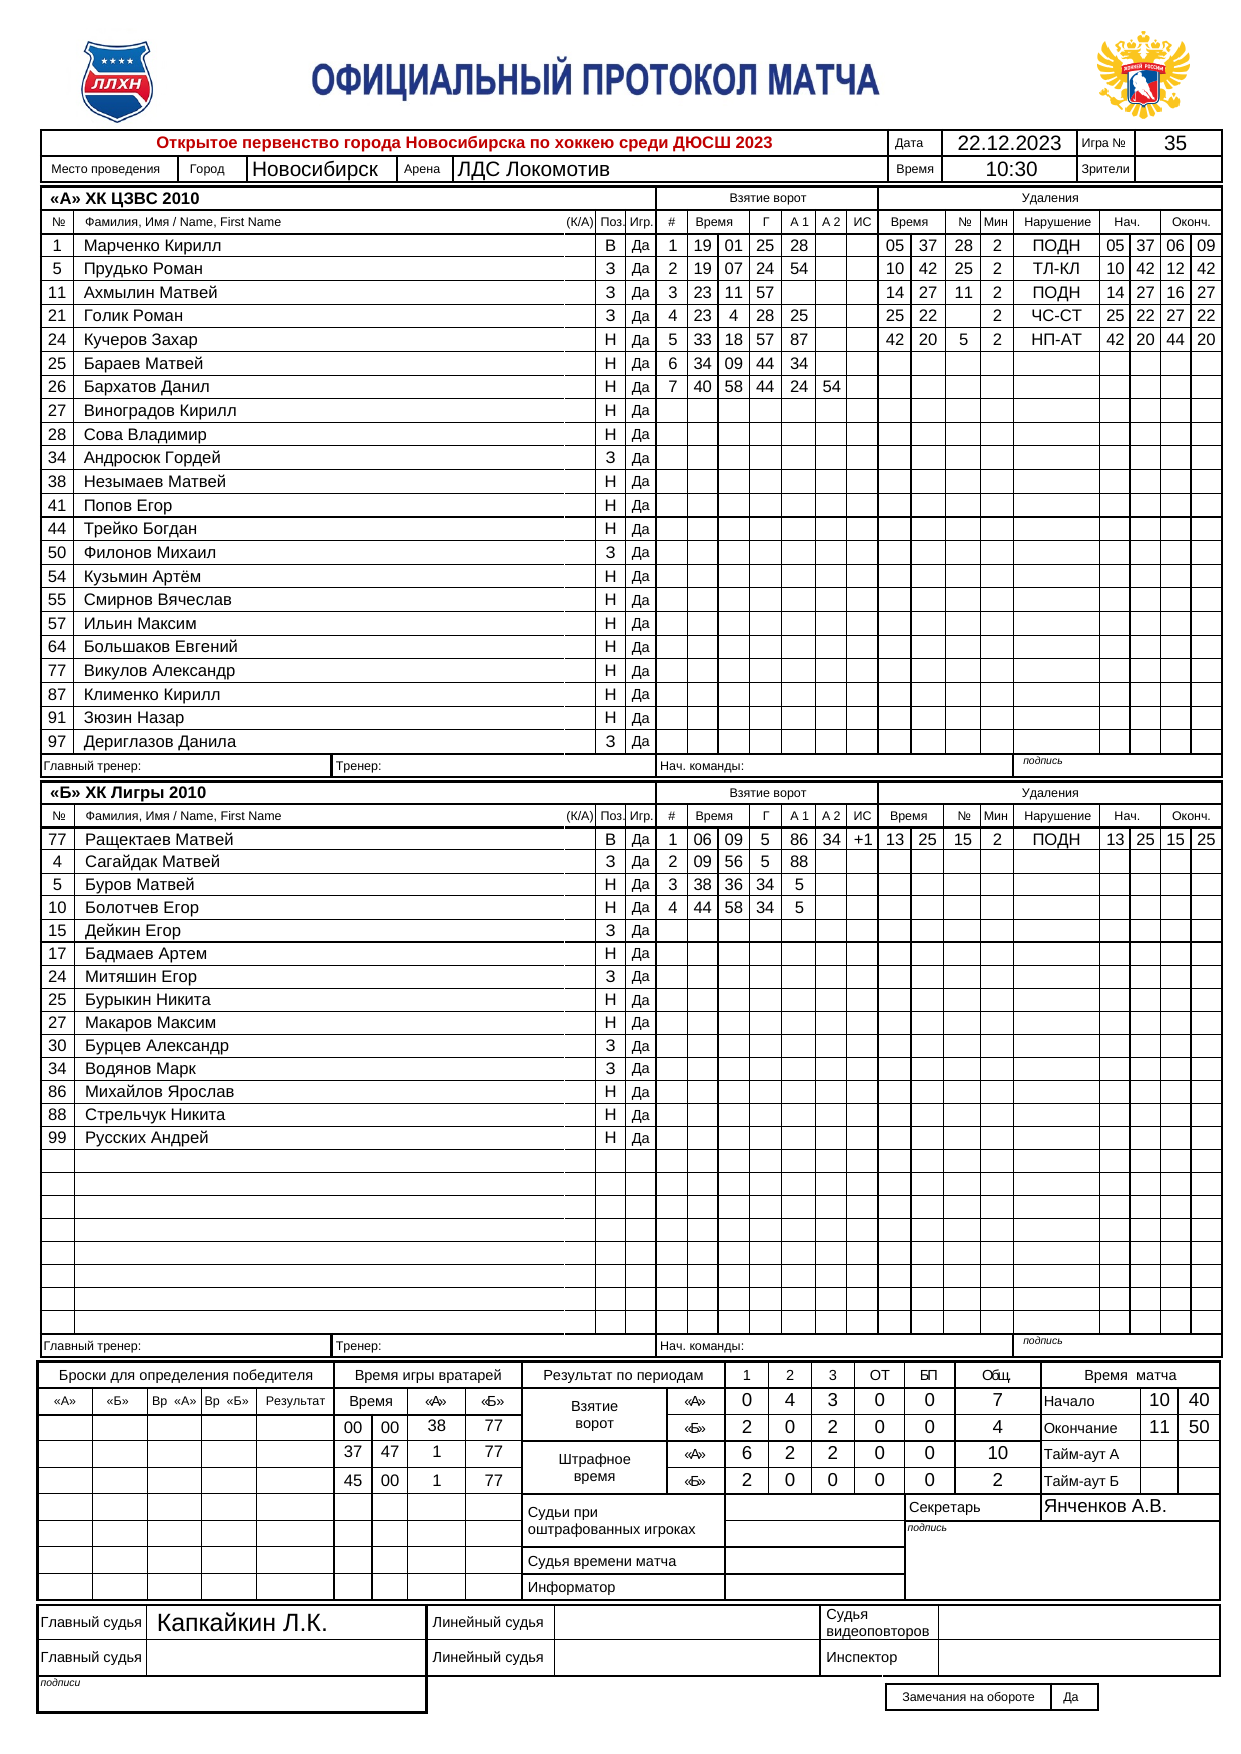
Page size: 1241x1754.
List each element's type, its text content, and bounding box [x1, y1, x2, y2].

table_cell 2 [812, 1415, 854, 1440]
table_cell 0 [905, 1389, 954, 1413]
table_cell [944, 1081, 980, 1103]
table_cell З [596, 305, 625, 327]
table_cell [981, 874, 1013, 895]
table_cell [1100, 966, 1129, 987]
table_cell [816, 1012, 846, 1033]
table_cell [847, 376, 877, 398]
table_cell [1192, 896, 1221, 918]
table_cell [981, 1127, 1013, 1149]
table_cell Н [596, 470, 625, 493]
table_cell [719, 1173, 749, 1195]
table_cell [847, 399, 877, 422]
table_cell [816, 1058, 846, 1079]
table_cell [912, 1288, 943, 1310]
table_cell 38 [42, 470, 73, 493]
table_cell Нач. [1100, 211, 1160, 233]
table_cell [750, 1104, 781, 1126]
table_cell [202, 1521, 256, 1546]
table_cell [879, 1012, 910, 1033]
table_cell [42, 1173, 74, 1195]
table_cell [981, 352, 1013, 374]
table_cell [879, 874, 910, 895]
table_cell [981, 920, 1013, 941]
table_cell [466, 1521, 521, 1546]
table_cell [1131, 1127, 1160, 1149]
table_cell Кучеров Захар [74, 328, 564, 351]
table_cell [719, 636, 749, 658]
table_cell [565, 612, 595, 634]
table_cell [1161, 1058, 1190, 1079]
table_cell 54 [816, 376, 846, 398]
table_cell Да [626, 612, 655, 634]
table_cell [657, 1035, 687, 1057]
table_cell [75, 1150, 564, 1172]
table_cell [816, 1265, 846, 1287]
table_header Взятие ворот [657, 188, 877, 209]
table_cell [1131, 1288, 1160, 1310]
table_cell [1100, 1150, 1129, 1172]
table_cell 45 [335, 1468, 371, 1493]
table_cell 11 [946, 281, 980, 303]
table_cell Да [626, 376, 655, 398]
table_cell # [657, 211, 687, 233]
table_cell 42 [879, 328, 910, 351]
table_cell Н [596, 989, 625, 1011]
table_cell [981, 1173, 1013, 1195]
table_cell [565, 541, 595, 564]
table_cell [1161, 399, 1190, 422]
table_cell [847, 1150, 877, 1172]
table_cell 2 [726, 1415, 768, 1440]
table_cell В [596, 235, 625, 256]
table_cell Место проведения [42, 157, 177, 181]
table_header 22.12.2023 [943, 131, 1076, 155]
table_cell Да [626, 399, 655, 422]
table_cell Начало [1042, 1389, 1140, 1413]
table_cell 99 [42, 1127, 74, 1149]
table_cell [688, 1081, 717, 1103]
table_cell 23 [688, 305, 717, 327]
table_cell [912, 1173, 943, 1195]
table_cell [626, 1150, 655, 1172]
table_cell [782, 989, 815, 1011]
table_cell [750, 1196, 781, 1218]
table_cell [257, 1547, 333, 1573]
table_cell [1161, 612, 1190, 634]
table_cell [1100, 1058, 1129, 1079]
table_cell [1014, 399, 1099, 422]
table_cell [1100, 352, 1129, 374]
table_cell [1100, 1035, 1129, 1057]
table_cell [39, 1574, 92, 1599]
table_cell [946, 399, 980, 422]
table_cell [626, 1196, 655, 1218]
table_cell [726, 1495, 904, 1520]
table_cell [726, 1575, 904, 1599]
table_cell Голик Роман [74, 305, 564, 327]
table_cell 34 [688, 352, 717, 374]
table_cell [847, 874, 877, 895]
table_cell Взятие ворот [523, 1389, 666, 1440]
table_cell (К/А) [565, 211, 595, 233]
table_cell [981, 896, 1013, 918]
table_cell [750, 1150, 781, 1172]
table_cell Время [688, 805, 749, 826]
table_cell [719, 1219, 749, 1241]
table_cell [688, 1311, 717, 1333]
table_cell 05 [1100, 235, 1129, 256]
table_cell Да [626, 518, 655, 540]
table_cell [944, 850, 980, 872]
table_cell [782, 966, 815, 987]
table_cell [688, 1058, 717, 1079]
table_cell 44 [750, 376, 781, 398]
table_cell [981, 683, 1013, 706]
table_cell [75, 1196, 564, 1218]
table_cell [257, 1521, 333, 1546]
table_cell Результат [257, 1389, 333, 1413]
table_cell Викулов Александр [74, 659, 564, 682]
table_cell 77 [42, 659, 73, 682]
table_cell [657, 1150, 687, 1172]
table_cell [816, 352, 846, 374]
table_cell [1161, 1150, 1190, 1172]
table_cell [847, 1058, 877, 1079]
table_cell [1131, 683, 1160, 706]
table_cell [657, 943, 687, 964]
table_cell Да [626, 966, 655, 987]
table_cell [981, 659, 1013, 682]
table_cell [657, 920, 687, 941]
table_cell [1100, 1265, 1129, 1287]
table_cell Бурыкин Никита [75, 989, 564, 1011]
table_cell [657, 494, 687, 516]
table_cell [596, 1242, 625, 1264]
table_cell [466, 1574, 521, 1599]
table_cell [565, 352, 595, 374]
table_cell 86 [42, 1081, 74, 1103]
table_cell [596, 1173, 625, 1195]
table_cell Кузьмин Артём [74, 565, 564, 587]
table_cell [1014, 1104, 1099, 1126]
table_cell [565, 518, 595, 540]
table_cell [688, 966, 717, 987]
table_cell Болотчев Егор [75, 896, 564, 918]
table_cell [1192, 1127, 1221, 1149]
table_cell [879, 399, 910, 422]
table_cell Н [596, 376, 625, 398]
table_cell 86 [782, 829, 815, 849]
table_cell [912, 565, 945, 587]
table_cell 0 [905, 1468, 954, 1493]
table_cell [946, 730, 980, 753]
table_cell [1131, 730, 1160, 753]
table_cell [750, 565, 781, 587]
table_cell [879, 446, 910, 469]
table_cell [944, 1265, 980, 1287]
table_cell [688, 1012, 717, 1033]
table_cell 27 [1161, 305, 1190, 327]
table_cell [750, 423, 781, 445]
table_cell [1100, 1242, 1129, 1264]
table_cell Н [596, 896, 625, 918]
table_cell [847, 707, 877, 729]
table_cell [847, 896, 877, 918]
table_cell [782, 399, 815, 422]
table_cell [688, 920, 717, 941]
table_cell З [596, 730, 625, 753]
table_cell 2 [981, 328, 1013, 351]
table_cell [750, 470, 781, 493]
table_cell [39, 1441, 92, 1467]
table_cell [912, 376, 945, 398]
table_cell [879, 1035, 910, 1057]
table_cell Н [596, 565, 625, 587]
table_cell Да [626, 1058, 655, 1079]
table_cell 56 [719, 850, 749, 872]
table_cell [782, 1242, 815, 1264]
table_cell [1014, 1173, 1099, 1195]
table_cell Н [596, 636, 625, 658]
table_cell [912, 612, 945, 634]
table_cell [1131, 1242, 1160, 1264]
table_cell [1131, 494, 1160, 516]
table_cell [719, 423, 749, 445]
table_cell [1131, 1081, 1160, 1103]
table_cell Да [626, 1127, 655, 1149]
table_cell [1131, 636, 1160, 658]
table_cell [565, 1265, 595, 1287]
table_cell Н [596, 1012, 625, 1033]
table_cell Нарушение [1014, 211, 1099, 233]
table_cell [981, 399, 1013, 422]
table_cell [816, 235, 846, 256]
table_cell [912, 1104, 943, 1126]
table_cell [626, 1219, 655, 1241]
table_cell [981, 943, 1013, 964]
table_cell [202, 1441, 256, 1467]
table_cell З [596, 850, 625, 872]
table_cell 40 [1179, 1389, 1219, 1413]
table_cell [944, 1150, 980, 1172]
table_cell Н [596, 943, 625, 964]
table_cell [148, 1441, 201, 1467]
table_cell Мин [981, 211, 1013, 233]
table_cell [1192, 989, 1221, 1011]
table_cell [750, 1219, 781, 1241]
table_cell Н [596, 683, 625, 706]
table_cell 2 [726, 1468, 768, 1493]
table_cell [75, 1288, 564, 1310]
table_cell [1014, 1242, 1099, 1264]
table_cell 27 [42, 399, 73, 422]
table_cell [565, 1127, 595, 1149]
table_cell [847, 423, 877, 445]
table_cell [981, 565, 1013, 587]
table_header Общ. [956, 1363, 1040, 1387]
table_cell 4 [657, 896, 687, 918]
table_cell 23 [688, 281, 717, 303]
table_cell Да [626, 829, 655, 849]
table_cell [879, 1127, 910, 1149]
table_cell Да [626, 1035, 655, 1057]
table_cell [565, 470, 595, 493]
table_cell (К/А) [565, 805, 595, 826]
table_cell [1161, 1242, 1190, 1264]
table_cell [257, 1494, 333, 1520]
table_cell [1131, 446, 1160, 469]
table_cell [719, 588, 749, 611]
table_cell [626, 1265, 655, 1287]
table_cell [981, 636, 1013, 658]
table_cell [750, 943, 781, 964]
table_cell 41 [42, 494, 73, 516]
table_cell [373, 1574, 407, 1599]
table_cell [750, 636, 781, 658]
table_cell [847, 328, 877, 351]
table_cell 40 [688, 376, 717, 398]
table_cell [1014, 1196, 1099, 1218]
table_cell Да [626, 446, 655, 469]
table_cell [565, 1104, 595, 1126]
table_cell 7 [956, 1389, 1040, 1413]
table_cell [1100, 989, 1129, 1011]
table_cell [879, 1173, 910, 1195]
table_cell [883, 1677, 1220, 1681]
table_cell [847, 446, 877, 469]
table_cell [688, 541, 717, 564]
table_cell [596, 1265, 625, 1287]
table_cell [816, 588, 846, 611]
table_cell [1161, 989, 1190, 1011]
table_cell [626, 1242, 655, 1264]
table_cell № [42, 211, 73, 233]
table_cell 44 [42, 518, 73, 540]
table_cell ИС [847, 211, 877, 233]
table_cell [816, 659, 846, 682]
table_cell подписи [39, 1677, 425, 1711]
table_cell [1131, 1012, 1160, 1033]
table_cell [750, 494, 781, 516]
table_cell [782, 1081, 815, 1103]
table_cell [726, 1548, 904, 1573]
table_cell Г [750, 805, 781, 826]
table_header Взятие ворот [657, 783, 877, 803]
table_cell [688, 612, 717, 634]
table_header БП [905, 1363, 954, 1387]
table_cell [565, 730, 595, 753]
table_cell [148, 1574, 201, 1599]
table_cell Штрафное время [523, 1442, 666, 1493]
table_cell [944, 1127, 980, 1149]
table_cell [565, 305, 595, 327]
table_cell [782, 707, 815, 729]
table_cell [750, 1311, 781, 1333]
table_cell [719, 399, 749, 422]
table_cell [1014, 494, 1099, 516]
table_cell [1161, 707, 1190, 729]
table_cell Большаков Евгений [74, 636, 564, 658]
table_cell [981, 1196, 1013, 1218]
table_cell Н [596, 612, 625, 634]
table_cell [719, 1104, 749, 1126]
table_cell Бараев Матвей [74, 352, 564, 374]
table_cell Русских Андрей [75, 1127, 564, 1149]
table_cell Секретарь [906, 1495, 1040, 1520]
table_cell [912, 1012, 943, 1033]
table_cell [657, 565, 687, 587]
table_cell [782, 1104, 815, 1126]
table_cell Виноградов Кирилл [74, 399, 564, 422]
table_cell 22 [1192, 305, 1221, 327]
table_cell 42 [1192, 257, 1221, 280]
table_cell [1131, 1219, 1160, 1241]
table_cell Андросюк Гордей [74, 446, 564, 469]
table_cell 57 [750, 281, 781, 303]
table_cell [688, 446, 717, 469]
table_cell [1161, 1104, 1190, 1126]
table_cell [847, 1012, 877, 1033]
table_cell 19 [688, 257, 717, 280]
table_cell Время [879, 211, 945, 233]
table_cell [42, 1242, 74, 1264]
table_cell [657, 1196, 687, 1218]
table_cell А 1 [782, 211, 815, 233]
table_cell [912, 1242, 943, 1264]
table_cell Да [626, 565, 655, 587]
table_cell 7 [657, 376, 687, 398]
table_cell 20 [1131, 328, 1160, 351]
table_cell [565, 1173, 595, 1195]
table_cell [1161, 683, 1190, 706]
table_cell [1192, 1012, 1221, 1033]
table_cell 77 [466, 1441, 521, 1467]
table_cell Дейкин Егор [75, 920, 564, 941]
table_cell Оконч. [1161, 211, 1221, 233]
table_cell [782, 494, 815, 516]
table_cell 28 [782, 235, 815, 256]
table_cell 44 [750, 352, 781, 374]
table_cell Н [596, 707, 625, 729]
table_cell 4 [956, 1415, 1040, 1440]
table_cell [816, 636, 846, 658]
table_cell [688, 1219, 717, 1241]
table_cell [1131, 423, 1160, 445]
table_cell [1161, 1035, 1190, 1057]
table_cell [688, 1150, 717, 1172]
table_cell [946, 518, 980, 540]
table_cell 6 [726, 1442, 768, 1467]
table_cell [1192, 1288, 1221, 1310]
table_cell [1100, 588, 1129, 611]
table_cell [981, 1012, 1013, 1033]
table_cell 2 [981, 235, 1013, 256]
table_cell [1131, 707, 1160, 729]
table_cell 4 [657, 305, 687, 327]
table_cell [42, 1288, 74, 1310]
table_cell [879, 1219, 910, 1241]
table_cell 12 [1161, 257, 1190, 280]
table_cell Игр. [626, 211, 655, 233]
table_cell [1131, 1104, 1160, 1126]
table_cell [657, 1173, 687, 1195]
table_cell З [596, 1035, 625, 1057]
table_cell [879, 659, 910, 682]
table_cell [1100, 1173, 1129, 1195]
table_cell 55 [42, 588, 73, 611]
table_cell [657, 1127, 687, 1149]
table_cell [750, 1242, 781, 1264]
table_cell [596, 1288, 625, 1310]
table_cell 05 [879, 235, 910, 256]
table_cell [1161, 943, 1190, 964]
table_cell [1014, 1012, 1099, 1033]
table_cell [1014, 659, 1099, 682]
table_cell [1131, 541, 1160, 564]
table_cell [1100, 518, 1129, 540]
table_cell [750, 1127, 781, 1149]
table_cell Н [596, 518, 625, 540]
table_cell [42, 1265, 74, 1287]
table_cell [879, 1265, 910, 1287]
table_cell [555, 1640, 819, 1675]
table_cell [750, 989, 781, 1011]
table_cell Н [596, 588, 625, 611]
table_cell [657, 659, 687, 682]
table_cell 54 [42, 565, 73, 587]
table_cell [912, 352, 945, 374]
table_cell [657, 588, 687, 611]
table_cell [847, 612, 877, 634]
table_cell [1100, 943, 1129, 964]
table_cell [912, 989, 943, 1011]
table_cell 15 [1161, 829, 1190, 849]
table_cell 97 [42, 730, 73, 753]
table_cell [912, 1265, 943, 1287]
table_cell [750, 1035, 781, 1057]
table_cell Бархатов Данил [74, 376, 564, 398]
table_cell [1161, 850, 1190, 872]
table_cell 11 [1141, 1415, 1177, 1440]
table_cell [93, 1574, 147, 1599]
table_cell [1192, 352, 1221, 374]
table_cell [1161, 1265, 1190, 1287]
table_cell [1131, 1265, 1160, 1287]
table_cell [816, 730, 846, 753]
table_cell [565, 636, 595, 658]
table_cell [912, 399, 945, 422]
table_cell [688, 1173, 717, 1195]
table_cell Да [626, 1081, 655, 1103]
table_cell [202, 1574, 256, 1599]
table_cell [946, 683, 980, 706]
table_header Игра № [1078, 131, 1134, 155]
table_header «А» ХК ЦЗВС 2010 [42, 188, 655, 209]
table_cell [944, 1242, 980, 1264]
table_cell [816, 565, 846, 587]
table_cell подпись [1014, 755, 1221, 776]
table_cell [816, 423, 846, 445]
table_cell [879, 1242, 910, 1264]
table_cell [750, 541, 781, 564]
table_cell 0 [769, 1468, 811, 1493]
table_cell [1192, 683, 1221, 706]
table_cell Стрельчук Никита [75, 1104, 564, 1126]
table_cell Н [596, 352, 625, 374]
table_cell [1192, 423, 1221, 445]
table_cell «Б» [93, 1389, 147, 1413]
table_cell [847, 1242, 877, 1264]
table_cell 47 [373, 1441, 407, 1467]
table_cell [946, 707, 980, 729]
table_cell [1131, 896, 1160, 918]
table_cell Оконч. [1161, 805, 1221, 826]
table_cell [373, 1547, 407, 1573]
table_cell 77 [42, 829, 74, 849]
table_cell [1099, 1682, 1220, 1711]
table_cell [912, 541, 945, 564]
table_cell [719, 1150, 749, 1172]
table_cell [847, 588, 877, 611]
table_cell [1100, 636, 1129, 658]
table_cell 22 [912, 305, 945, 327]
table_cell 25 [42, 352, 73, 374]
table_cell [657, 636, 687, 658]
table_cell [1161, 1196, 1190, 1218]
table_cell [1100, 423, 1129, 445]
table_cell [1014, 1311, 1099, 1333]
table_cell ЧС-СТ [1014, 305, 1099, 327]
table_cell [75, 1311, 564, 1333]
table_cell [565, 1058, 595, 1079]
table_cell [373, 1521, 407, 1546]
table_cell Клименко Кирилл [74, 683, 564, 706]
table_cell [912, 518, 945, 540]
table_cell [596, 1311, 625, 1333]
table_cell [847, 989, 877, 1011]
table_cell 2 [981, 305, 1013, 327]
table_cell Информатор [523, 1575, 724, 1599]
table_cell Да [626, 874, 655, 895]
table_cell 25 [1131, 829, 1160, 849]
table_cell [39, 1547, 92, 1573]
table_cell [944, 920, 980, 941]
table_cell Да [626, 257, 655, 280]
table_cell [879, 730, 910, 753]
table_cell 13 [1100, 829, 1129, 849]
table_cell [981, 588, 1013, 611]
table_cell Да [626, 683, 655, 706]
table_cell Город [179, 157, 246, 181]
table_cell [335, 1494, 371, 1520]
table_cell Капкайкин Л.К. [147, 1606, 425, 1639]
table_cell [981, 470, 1013, 493]
table_cell [1192, 707, 1221, 729]
table_cell [750, 518, 781, 540]
table_cell [148, 1521, 201, 1546]
table_cell [1014, 730, 1099, 753]
table_cell [1014, 1265, 1099, 1287]
table_cell [981, 1104, 1013, 1126]
table_cell [565, 565, 595, 587]
table_cell [565, 659, 595, 682]
table_cell [1014, 1288, 1099, 1310]
table_cell [1100, 470, 1129, 493]
table_cell Н [596, 659, 625, 682]
table_cell Да [626, 541, 655, 564]
table_cell [847, 235, 877, 256]
table_cell Дериглазов Данила [74, 730, 564, 753]
table_header Удаления [879, 783, 1221, 803]
table_cell [879, 470, 910, 493]
table_cell [816, 707, 846, 729]
table_cell [782, 1196, 815, 1218]
table_cell [879, 850, 910, 872]
table_cell [1100, 494, 1129, 516]
table_cell 0 [855, 1442, 904, 1467]
table_cell [1100, 850, 1129, 872]
table_cell [912, 1035, 943, 1057]
table_cell Трейко Богдан [74, 518, 564, 540]
table_cell [657, 1058, 687, 1079]
table_cell [847, 470, 877, 493]
table_cell [816, 1311, 846, 1333]
table_cell [912, 966, 943, 987]
table_cell [148, 1494, 201, 1520]
table_cell З [596, 257, 625, 280]
table_cell [565, 446, 595, 469]
table_cell [816, 966, 846, 987]
table_cell 6 [657, 352, 687, 374]
table_cell Да [626, 989, 655, 1011]
table_cell [657, 1265, 687, 1287]
table_cell [1100, 659, 1129, 682]
table_cell 25 [782, 305, 815, 327]
table_cell [565, 707, 595, 729]
table_cell [1100, 683, 1129, 706]
table_cell [1131, 612, 1160, 634]
table_cell [1100, 1012, 1129, 1033]
table_cell [782, 1219, 815, 1241]
table_cell [565, 1242, 595, 1264]
table_cell [1179, 1468, 1219, 1493]
table_cell [148, 1468, 201, 1493]
table_cell [565, 1219, 595, 1241]
table_cell [1131, 943, 1160, 964]
table_cell 00 [373, 1468, 407, 1493]
table_cell [847, 1288, 877, 1310]
table_cell 0 [855, 1415, 904, 1440]
table_cell [1100, 1196, 1129, 1218]
table_cell [657, 470, 687, 493]
table_cell 0 [812, 1468, 854, 1493]
table_cell Смирнов Вячеслав [74, 588, 564, 611]
table_cell Нарушение [1014, 805, 1099, 826]
table_cell ПОДН [1014, 235, 1099, 256]
table_cell 91 [42, 707, 73, 729]
table_cell [946, 423, 980, 445]
table_cell [816, 943, 846, 964]
table_cell [1161, 1127, 1190, 1149]
table_cell [750, 1265, 781, 1287]
table_cell [1192, 966, 1221, 987]
table_cell [1161, 470, 1190, 493]
table_cell [981, 376, 1013, 398]
table_cell [719, 966, 749, 987]
table_cell А 2 [816, 211, 846, 233]
table_cell Мин [981, 805, 1013, 826]
table_cell [39, 1416, 92, 1440]
table_cell Да [626, 305, 655, 327]
table_cell [719, 565, 749, 587]
table_cell [1192, 1196, 1221, 1218]
table_cell [93, 1494, 147, 1520]
table_cell 25 [912, 829, 943, 849]
table_cell [688, 730, 717, 753]
table_cell Да [626, 920, 655, 941]
table_cell [944, 1196, 980, 1218]
table_cell [1192, 399, 1221, 422]
table_cell [688, 588, 717, 611]
table_cell [1014, 1127, 1099, 1149]
table_cell [981, 1242, 1013, 1264]
table_cell 00 [373, 1416, 407, 1440]
table_cell Тайм-аут Б [1042, 1468, 1140, 1493]
table_cell 27 [42, 1012, 74, 1033]
table_cell [1192, 565, 1221, 587]
table_cell [912, 707, 945, 729]
table_cell [1131, 1173, 1160, 1195]
table_cell [816, 446, 846, 469]
table_cell Арена [398, 157, 452, 181]
table_cell [1179, 1441, 1219, 1467]
table_cell [596, 1150, 625, 1172]
table_cell [981, 966, 1013, 987]
table_cell [1100, 612, 1129, 634]
table_cell Н [596, 1081, 625, 1103]
table_cell Прудько Роман [74, 257, 564, 280]
table_cell Да [626, 943, 655, 964]
table_cell [565, 1035, 595, 1057]
table_cell Да [626, 896, 655, 918]
table_cell [944, 1219, 980, 1241]
table_cell [1161, 518, 1190, 540]
table_cell [1161, 588, 1190, 611]
table_cell [816, 896, 846, 918]
table_cell [408, 1494, 465, 1520]
table_cell 58 [719, 896, 749, 918]
table_cell [688, 494, 717, 516]
table_cell 5 [657, 328, 687, 351]
table_cell [981, 1265, 1013, 1287]
table_cell [879, 352, 910, 374]
table_cell [912, 636, 945, 658]
table_cell 24 [42, 328, 73, 351]
table_cell 50 [42, 541, 73, 564]
table_cell [879, 518, 910, 540]
table_cell [688, 518, 717, 540]
table_cell [816, 1242, 846, 1264]
table_cell [626, 1288, 655, 1310]
table_cell 01 [719, 235, 749, 256]
table_cell [944, 896, 980, 918]
table_cell 87 [42, 683, 73, 706]
table_cell [782, 588, 815, 611]
table_cell [1100, 896, 1129, 918]
table_cell «А» [668, 1442, 724, 1467]
table_cell 06 [688, 829, 717, 849]
table_cell 38 [408, 1416, 465, 1440]
table_cell 4 [769, 1389, 811, 1413]
table_cell [782, 636, 815, 658]
table_cell [1100, 541, 1129, 564]
table_cell [750, 966, 781, 987]
table_cell [42, 1219, 74, 1241]
table_header «Б» ХК Лигры 2010 [42, 783, 655, 803]
table_cell [202, 1547, 256, 1573]
table_cell [912, 588, 945, 611]
table_cell [1131, 376, 1160, 398]
table_cell [816, 518, 846, 540]
table_cell Марченко Кирилл [74, 235, 564, 256]
table_cell [847, 1173, 877, 1195]
table_cell [1161, 541, 1190, 564]
table_cell 0 [855, 1389, 904, 1413]
table_cell 34 [782, 352, 815, 374]
table_cell 44 [688, 896, 717, 918]
table_cell [912, 850, 943, 872]
table_cell [565, 376, 595, 398]
table_cell Нач. команды: [657, 1335, 1012, 1356]
table_cell [565, 1012, 595, 1033]
table_cell З [596, 920, 625, 941]
table_cell [981, 850, 1013, 872]
table_cell [565, 989, 595, 1011]
table_cell [879, 989, 910, 1011]
table_cell [816, 494, 846, 516]
table_cell Митяшин Егор [75, 966, 564, 987]
table_cell [750, 730, 781, 753]
table_cell [93, 1416, 147, 1440]
table_cell [565, 1081, 595, 1103]
table_cell [816, 328, 846, 351]
table_cell 13 [879, 829, 910, 849]
table_cell 3 [812, 1389, 854, 1413]
table_cell [879, 1081, 910, 1103]
table_cell [782, 730, 815, 753]
table_cell 44 [1161, 328, 1190, 351]
table_cell [750, 1288, 781, 1310]
table_cell 27 [912, 281, 945, 303]
table_cell [657, 1104, 687, 1126]
table_cell [1192, 874, 1221, 895]
table_cell [1014, 1035, 1099, 1057]
table_cell [782, 920, 815, 941]
table_cell [688, 1196, 717, 1218]
table_cell 17 [42, 943, 74, 964]
table_cell [719, 494, 749, 516]
table_cell [657, 1311, 687, 1333]
table_cell [1100, 1288, 1129, 1310]
table_cell Да [626, 352, 655, 374]
table_cell [565, 874, 595, 895]
table_cell 22 [1131, 305, 1160, 327]
table_cell [565, 328, 595, 351]
table_cell [939, 1640, 1219, 1675]
table_cell [726, 1521, 904, 1546]
table_cell «А» [668, 1389, 724, 1413]
table_cell [1136, 157, 1221, 181]
table_cell [1192, 1173, 1221, 1195]
table_cell 34 [750, 896, 781, 918]
table_cell [1161, 1012, 1190, 1033]
table_cell [981, 707, 1013, 729]
table_cell [816, 281, 846, 303]
table_cell [782, 1311, 815, 1333]
table_cell [750, 612, 781, 634]
table_cell [782, 541, 815, 564]
table_cell 2 [769, 1442, 811, 1467]
table_cell 21 [42, 305, 73, 327]
table_cell [466, 1494, 521, 1520]
table_cell [657, 707, 687, 729]
table_cell Водянов Марк [75, 1058, 564, 1079]
table_cell [1161, 730, 1190, 753]
table_cell 10 [956, 1442, 1040, 1467]
table_cell [1131, 874, 1160, 895]
table_cell [1100, 446, 1129, 469]
table_cell [1141, 1441, 1177, 1467]
table_cell [1100, 874, 1129, 895]
table_cell [688, 1242, 717, 1264]
table_cell [879, 943, 910, 964]
table_cell [816, 470, 846, 493]
table_cell [782, 281, 815, 303]
table_cell [657, 966, 687, 987]
table_cell [1161, 494, 1190, 516]
table_cell Н [596, 328, 625, 351]
table_cell [1014, 423, 1099, 445]
table_cell [782, 1127, 815, 1149]
table_cell [565, 257, 595, 280]
table_cell [946, 541, 980, 564]
table_cell [1131, 989, 1160, 1011]
table_cell «Б » [466, 1389, 521, 1413]
table_cell [750, 588, 781, 611]
table_cell [428, 1677, 882, 1711]
table_cell [1192, 920, 1221, 941]
table_cell [879, 588, 910, 611]
table_cell [946, 565, 980, 587]
table_cell Ращектаев Матвей [75, 829, 564, 849]
table_cell Филонов Михаил [74, 541, 564, 564]
table_cell Окончание [1042, 1415, 1140, 1440]
table_cell 4 [719, 305, 749, 327]
table_cell [847, 1104, 877, 1126]
table_cell Линейный судья [428, 1640, 554, 1675]
table_cell [944, 1288, 980, 1310]
table_cell [944, 874, 980, 895]
table_cell [750, 683, 781, 706]
table_cell Да [626, 1104, 655, 1126]
table_cell Главный тренер: [42, 1335, 330, 1356]
table_cell Линейный судья [428, 1606, 554, 1639]
table_cell 2 [956, 1468, 1040, 1493]
table_cell [847, 636, 877, 658]
table_cell [1192, 1311, 1221, 1333]
table_cell [688, 707, 717, 729]
table_cell [912, 423, 945, 445]
table_cell [719, 1012, 749, 1033]
table_cell [782, 518, 815, 540]
table_cell [1014, 612, 1099, 634]
table_cell [688, 989, 717, 1011]
table_cell 00 [335, 1416, 371, 1440]
table_cell 57 [750, 328, 781, 351]
table_cell 14 [879, 281, 910, 303]
table_cell [335, 1547, 371, 1573]
table_cell [42, 1196, 74, 1218]
table_cell [750, 1173, 781, 1195]
table_cell [688, 1127, 717, 1149]
table_cell Судья времени матча [523, 1548, 724, 1573]
table_cell 1 [657, 235, 687, 256]
table_cell [782, 1035, 815, 1057]
table_cell [1141, 1468, 1177, 1493]
table_cell [719, 1311, 749, 1333]
table_cell подпись [906, 1522, 1219, 1599]
table_cell [257, 1468, 333, 1493]
table_cell 30 [42, 1035, 74, 1057]
table_cell [816, 1035, 846, 1057]
table_cell [688, 1265, 717, 1287]
table_cell Макаров Максим [75, 1012, 564, 1033]
table_cell 42 [1131, 257, 1160, 280]
table_cell [912, 1219, 943, 1241]
table_cell [1192, 730, 1221, 753]
table_cell 3 [657, 874, 687, 895]
table_cell Да [626, 707, 655, 729]
table_cell [596, 1219, 625, 1241]
table_cell [1100, 707, 1129, 729]
table_cell [719, 612, 749, 634]
table_cell [879, 541, 910, 564]
table_cell [1161, 896, 1190, 918]
table_cell [1192, 541, 1221, 564]
table_cell [657, 1288, 687, 1310]
table_cell 25 [42, 989, 74, 1011]
table_cell 37 [1131, 235, 1160, 256]
table_cell Сагайдак Матвей [75, 850, 564, 872]
table_cell [1014, 707, 1099, 729]
table_cell [750, 1081, 781, 1103]
table_cell [816, 612, 846, 634]
table_cell [1014, 896, 1099, 918]
table_cell Инспектор [821, 1640, 938, 1675]
table_cell [719, 446, 749, 469]
table_cell [879, 423, 910, 445]
table_cell [879, 1288, 910, 1310]
table_cell «А» [408, 1389, 465, 1413]
table_cell [816, 1173, 846, 1195]
table_cell [847, 1265, 877, 1287]
table_cell [782, 446, 815, 469]
table_cell 50 [1179, 1415, 1219, 1440]
table_cell Н [596, 399, 625, 422]
table_cell [1100, 920, 1129, 941]
table_cell Н [596, 874, 625, 895]
table_cell 0 [855, 1468, 904, 1493]
table_cell [847, 541, 877, 564]
table_cell [944, 1058, 980, 1079]
table_cell [688, 470, 717, 493]
table_cell 1 [408, 1441, 465, 1467]
table_cell [42, 1311, 74, 1333]
table_cell [944, 1104, 980, 1126]
table_header Удаления [879, 188, 1221, 209]
table_cell Г [750, 211, 781, 233]
table_cell [946, 588, 980, 611]
table_header 1 [726, 1363, 768, 1387]
table_cell [847, 281, 877, 303]
table_cell 0 [769, 1415, 811, 1440]
table_cell Зрители [1078, 157, 1134, 181]
table_cell [1014, 541, 1099, 564]
table_cell Судья видеоповторов [821, 1606, 938, 1639]
table_cell [1014, 446, 1099, 469]
table_cell 42 [1100, 328, 1129, 351]
table_cell [1192, 446, 1221, 469]
table_cell [750, 659, 781, 682]
table_cell [657, 730, 687, 753]
table_cell 2 [812, 1442, 854, 1467]
table_cell [1161, 636, 1190, 658]
table_cell [657, 1242, 687, 1264]
table_cell ЛДС Локомотив [454, 157, 887, 181]
table_cell [782, 423, 815, 445]
table_cell [981, 518, 1013, 540]
table_cell 0 [905, 1415, 954, 1440]
table_cell [565, 423, 595, 445]
table_header Замечания на обороте [887, 1685, 1050, 1709]
table_cell [981, 1288, 1013, 1310]
table_cell 34 [750, 874, 781, 895]
table_cell [981, 989, 1013, 1011]
table_cell [782, 1012, 815, 1033]
table_cell Тренер: [333, 1335, 655, 1356]
table_cell [782, 470, 815, 493]
table_cell [912, 1150, 943, 1172]
table_cell [1131, 1196, 1160, 1218]
table_cell 07 [719, 257, 749, 280]
table_cell Бадмаев Артем [75, 943, 564, 964]
table_cell Да [626, 659, 655, 682]
table_cell 77 [466, 1468, 521, 1493]
table_cell [719, 659, 749, 682]
table_cell [1192, 1219, 1221, 1241]
table_cell [782, 943, 815, 964]
table_cell 1 [42, 235, 73, 256]
table_cell [719, 470, 749, 493]
table_cell ПОДН [1014, 829, 1099, 849]
table_cell [847, 1196, 877, 1218]
table_cell [816, 541, 846, 564]
table_cell [688, 683, 717, 706]
table_cell [626, 1311, 655, 1333]
table_cell [912, 683, 945, 706]
table_cell [912, 1311, 943, 1333]
table_cell [946, 446, 980, 469]
table_cell [565, 494, 595, 516]
table_cell [847, 850, 877, 872]
table_cell [335, 1574, 371, 1599]
table_cell [816, 1219, 846, 1241]
table_cell [879, 1196, 910, 1218]
table_cell [257, 1441, 333, 1467]
table_cell [946, 659, 980, 682]
table_header Время матча [1042, 1363, 1219, 1387]
table_cell [879, 565, 910, 587]
table_cell [1192, 943, 1221, 964]
table_cell [1161, 1288, 1190, 1310]
table_cell [565, 829, 595, 849]
table_cell [555, 1606, 819, 1639]
table_cell [946, 376, 980, 398]
table_cell Незымаев Матвей [74, 470, 564, 493]
table_cell [1192, 588, 1221, 611]
table_cell [879, 1311, 910, 1333]
table_cell Михайлов Ярослав [75, 1081, 564, 1103]
table_header Дата [889, 131, 941, 155]
table_cell [1192, 1035, 1221, 1057]
table_cell [565, 1196, 595, 1218]
table_cell [782, 1173, 815, 1195]
table_cell [565, 850, 595, 872]
table_cell [944, 1173, 980, 1195]
table_cell 0 [905, 1442, 954, 1467]
table_cell [750, 920, 781, 941]
table_cell [816, 1081, 846, 1103]
table_cell Время [889, 157, 941, 181]
table_cell [657, 1081, 687, 1103]
table_cell [1161, 423, 1190, 445]
table_cell 28 [42, 423, 73, 445]
table_header Броски для определения победителя [39, 1363, 333, 1387]
table_cell [847, 943, 877, 964]
table_cell [1014, 518, 1099, 540]
table_cell [782, 612, 815, 634]
table_cell [1161, 920, 1190, 941]
table_cell [719, 1265, 749, 1287]
table_cell [1192, 850, 1221, 872]
table_cell Н [596, 494, 625, 516]
table_cell [565, 943, 595, 964]
table_cell [719, 1196, 749, 1218]
table_cell 10 [879, 257, 910, 280]
table_cell [719, 1035, 749, 1057]
table_cell [719, 1081, 749, 1103]
table_cell [944, 943, 980, 964]
table_cell З [596, 281, 625, 303]
table_cell [408, 1521, 465, 1546]
table_cell [39, 1521, 92, 1546]
table_cell [565, 896, 595, 918]
table_cell 88 [42, 1104, 74, 1126]
table_cell Да [626, 281, 655, 303]
table_cell 87 [782, 328, 815, 351]
table_cell 11 [42, 281, 73, 303]
table_cell # [657, 805, 687, 826]
table_cell ИС [847, 805, 877, 826]
table_cell [657, 683, 687, 706]
table_cell +1 [847, 829, 877, 849]
table_cell [912, 1081, 943, 1103]
table_cell [688, 943, 717, 964]
table_cell [688, 565, 717, 587]
table_header 35 [1136, 131, 1221, 155]
table_cell 15 [42, 920, 74, 941]
table_cell [981, 541, 1013, 564]
table_cell 24 [782, 376, 815, 398]
table_cell [565, 1311, 595, 1333]
table_cell [1100, 1219, 1129, 1241]
table_cell [1192, 1242, 1221, 1264]
table_cell Главный тренер: [42, 755, 330, 776]
table_cell [944, 1035, 980, 1057]
table_cell 18 [719, 328, 749, 351]
table_cell [202, 1468, 256, 1493]
table_cell [75, 1173, 564, 1195]
table_cell [750, 1058, 781, 1079]
table_cell [1131, 352, 1160, 374]
table_cell [657, 989, 687, 1011]
table_cell [565, 399, 595, 422]
table_cell [782, 1288, 815, 1310]
table_cell [912, 920, 943, 941]
table_cell 5 [42, 257, 73, 280]
table_cell Н [596, 1127, 625, 1149]
table_cell [1100, 1104, 1129, 1126]
table_cell [719, 518, 749, 540]
table_cell [847, 1127, 877, 1149]
table_cell 28 [750, 305, 781, 327]
table_cell 09 [719, 829, 749, 849]
table_cell [75, 1242, 564, 1264]
table_cell 10 [1100, 257, 1129, 280]
table_cell [657, 612, 687, 634]
table_cell [719, 989, 749, 1011]
table_cell [147, 1640, 425, 1675]
table_cell Зюзин Назар [74, 707, 564, 729]
table_cell [912, 494, 945, 516]
table_cell 24 [750, 257, 781, 280]
table_cell [912, 943, 943, 964]
table_cell [1192, 1150, 1221, 1172]
table_cell [750, 1012, 781, 1033]
table_cell З [596, 1058, 625, 1079]
table_cell 20 [1192, 328, 1221, 351]
table_cell А 1 [782, 805, 815, 826]
table_cell [879, 1150, 910, 1172]
table_cell [93, 1521, 147, 1546]
table_cell 09 [688, 850, 717, 872]
table_cell 25 [946, 257, 980, 280]
table_cell [981, 494, 1013, 516]
table_header 3 [812, 1363, 854, 1387]
table_cell [782, 1150, 815, 1172]
table_cell «А» [39, 1389, 92, 1413]
table_cell [981, 1311, 1013, 1333]
table_cell 10 [1141, 1389, 1177, 1413]
table_cell [816, 1196, 846, 1218]
table_cell Нач. команды: [657, 755, 1012, 776]
table_cell [719, 730, 749, 753]
table_cell [981, 1058, 1013, 1079]
table_cell Игр. [626, 805, 655, 826]
table_cell Тайм-аут А [1042, 1441, 1140, 1467]
table_cell А 2 [816, 805, 846, 826]
table_cell [626, 1173, 655, 1195]
table_cell [816, 1104, 846, 1126]
table_cell [688, 1288, 717, 1310]
table_cell 0 [726, 1389, 768, 1413]
table_cell [981, 730, 1013, 753]
table_cell [565, 1150, 595, 1172]
table_cell 54 [782, 257, 815, 280]
table_cell [1161, 966, 1190, 987]
table_header 2 [769, 1363, 811, 1387]
table_cell 27 [1192, 281, 1221, 303]
table_cell [912, 874, 943, 895]
table_cell 09 [1192, 235, 1221, 256]
table_cell [657, 1012, 687, 1033]
table_cell № [42, 805, 74, 826]
table_cell Янченков А.В. [1042, 1495, 1219, 1520]
table_cell [1131, 565, 1160, 587]
table_cell [1192, 518, 1221, 540]
table_cell [257, 1416, 333, 1440]
table_cell Фамилия, Имя / Name, First Name [75, 805, 565, 826]
table_cell [816, 1150, 846, 1172]
table_cell подпись [1014, 1335, 1221, 1356]
table_cell [981, 423, 1013, 445]
table_cell [816, 874, 846, 895]
table_cell [981, 1035, 1013, 1057]
table_cell [1192, 636, 1221, 658]
table_cell [688, 636, 717, 658]
table_cell [39, 1468, 92, 1493]
table_cell [816, 1127, 846, 1149]
table_cell [1161, 1311, 1190, 1333]
table_cell Время [879, 805, 943, 826]
table_cell [816, 1288, 846, 1310]
table_cell [565, 1288, 595, 1310]
table_cell [408, 1574, 465, 1599]
table_cell 16 [1161, 281, 1190, 303]
table_header Результат по периодам [523, 1363, 724, 1387]
table_cell 64 [42, 636, 73, 658]
table_cell [565, 235, 595, 256]
table_cell [1161, 446, 1190, 469]
table_cell [1014, 1081, 1099, 1103]
table_cell 77 [466, 1416, 521, 1440]
table_cell [1100, 1127, 1129, 1149]
table_cell [688, 659, 717, 682]
table_cell Да [626, 636, 655, 658]
table_cell [1192, 1104, 1221, 1126]
table_cell [946, 636, 980, 658]
table_cell Ильин Максим [74, 612, 564, 634]
table_cell [1192, 612, 1221, 634]
table_cell [565, 281, 595, 303]
table_cell 34 [42, 446, 73, 469]
table_cell [565, 966, 595, 987]
table_cell Буров Матвей [75, 874, 564, 895]
table_cell 2 [981, 281, 1013, 303]
table_cell [373, 1494, 407, 1520]
table_cell 4 [42, 850, 74, 872]
table_cell [688, 1104, 717, 1126]
table_cell [816, 399, 846, 422]
table_cell [879, 1104, 910, 1126]
table_cell [1161, 874, 1190, 895]
table_cell [1192, 470, 1221, 493]
table_cell [1014, 352, 1099, 374]
table_cell Да [626, 423, 655, 445]
table_cell [946, 494, 980, 516]
table_cell Да [626, 328, 655, 351]
table_cell Главный судья [39, 1640, 146, 1675]
table_header Время игры вратарей [335, 1363, 521, 1387]
table_cell [816, 683, 846, 706]
table_cell Новосибирск [248, 157, 396, 181]
table_cell Судьи при оштрафованных игроках [523, 1495, 724, 1546]
table_cell [1131, 1035, 1160, 1057]
table_cell [816, 850, 846, 872]
table_cell Да [626, 1012, 655, 1033]
table_cell Да [626, 730, 655, 753]
table_cell [719, 1127, 749, 1149]
table_cell [657, 399, 687, 422]
table_header ОТ [855, 1363, 904, 1387]
table_cell 37 [335, 1441, 371, 1467]
table_cell [1131, 920, 1160, 941]
table_cell [1014, 943, 1099, 964]
table_cell [981, 446, 1013, 469]
table_cell [879, 494, 910, 516]
table_cell 14 [1100, 281, 1129, 303]
table_cell [1014, 1219, 1099, 1241]
table_cell «Б» [668, 1468, 724, 1493]
table_cell [847, 494, 877, 516]
table_cell ТЛ-КЛ [1014, 257, 1099, 280]
table_cell [1100, 376, 1129, 398]
table_cell [782, 683, 815, 706]
table_cell [1192, 494, 1221, 516]
table_cell [688, 399, 717, 422]
table_cell [1161, 1173, 1190, 1195]
table_cell [466, 1547, 521, 1573]
table_cell [1192, 1265, 1221, 1287]
table_cell [879, 612, 910, 634]
table_cell [1014, 850, 1099, 872]
table_cell [946, 352, 980, 374]
table_cell Время [335, 1389, 407, 1413]
table_cell [719, 683, 749, 706]
table_cell 19 [688, 235, 717, 256]
table_cell 25 [879, 305, 910, 327]
table_cell [981, 1081, 1013, 1103]
table_cell [257, 1574, 333, 1599]
table_cell 25 [750, 235, 781, 256]
table_cell 5 [42, 874, 74, 895]
table_cell [847, 565, 877, 587]
table_cell [782, 1265, 815, 1287]
table_cell [912, 470, 945, 493]
table_cell [75, 1265, 564, 1287]
table_cell [879, 1058, 910, 1079]
table_cell 58 [719, 376, 749, 398]
table_cell [1014, 1150, 1099, 1172]
table_cell [719, 707, 749, 729]
table_cell [1131, 1058, 1160, 1079]
table_cell Поз. [596, 211, 625, 233]
table_cell [1014, 683, 1099, 706]
table_cell [912, 446, 945, 469]
table_cell [981, 1150, 1013, 1172]
table_cell 3 [657, 281, 687, 303]
table_cell [1131, 399, 1160, 422]
table_cell [1131, 966, 1160, 987]
table_cell [408, 1547, 465, 1573]
table_cell 1 [408, 1468, 465, 1493]
table_cell [1192, 376, 1221, 398]
table_cell [847, 518, 877, 540]
table_cell [1014, 874, 1099, 895]
table_cell [912, 896, 943, 918]
table_cell [148, 1416, 201, 1440]
table_cell [1014, 636, 1099, 658]
table_cell [1161, 659, 1190, 682]
table_cell Нач. [1100, 805, 1160, 826]
table_cell [750, 707, 781, 729]
table_cell 26 [42, 376, 73, 398]
table_cell [657, 423, 687, 445]
table_cell [719, 541, 749, 564]
table_cell 42 [912, 257, 945, 280]
table_cell 1 [657, 829, 687, 849]
table_cell [1014, 565, 1099, 587]
table_cell Да [626, 850, 655, 872]
table_cell 09 [719, 352, 749, 374]
table_cell [688, 423, 717, 445]
table_cell [75, 1219, 564, 1241]
table_cell [39, 1494, 92, 1520]
table_cell [944, 1012, 980, 1033]
table_cell [148, 1547, 201, 1573]
table_cell [847, 1035, 877, 1057]
table_cell [847, 683, 877, 706]
table_cell [879, 896, 910, 918]
table_cell Да [626, 494, 655, 516]
table_cell [816, 989, 846, 1011]
table_cell [879, 707, 910, 729]
table_cell [1100, 1081, 1129, 1103]
table_cell [816, 920, 846, 941]
table_cell 27 [1131, 281, 1160, 303]
table_cell [1192, 1081, 1221, 1103]
table_cell [879, 966, 910, 987]
table_cell [1100, 1311, 1129, 1333]
table_cell [847, 352, 877, 374]
table_cell [1014, 1058, 1099, 1079]
table_cell [1192, 1058, 1221, 1079]
table_cell [981, 1219, 1013, 1241]
table_cell [879, 920, 910, 941]
table_cell [1131, 850, 1160, 872]
table_cell 11 [719, 281, 749, 303]
table_cell [847, 305, 877, 327]
table_cell [719, 920, 749, 941]
table_cell [1131, 659, 1160, 682]
table_cell 10:30 [943, 157, 1076, 181]
table_header Открытое первенство города Новосибирска по хоккею среди ДЮСШ 2023 [42, 131, 887, 155]
table_cell [750, 399, 781, 422]
table_cell 5 [946, 328, 980, 351]
table_cell 34 [42, 1058, 74, 1079]
table_cell В [596, 829, 625, 849]
table_cell Бурцев Александр [75, 1035, 564, 1057]
table_cell [202, 1494, 256, 1520]
table_cell [847, 1311, 877, 1333]
table_cell 24 [42, 966, 74, 987]
table_cell [847, 1219, 877, 1241]
table_cell [944, 966, 980, 987]
table_cell З [596, 541, 625, 564]
table_cell [816, 305, 846, 327]
table_cell [912, 659, 945, 682]
table_cell [1100, 730, 1129, 753]
table_cell Да [626, 235, 655, 256]
table_cell 5 [750, 829, 781, 849]
table_cell 33 [688, 328, 717, 351]
table_cell 38 [688, 874, 717, 895]
table_cell 37 [912, 235, 945, 256]
table_cell [657, 446, 687, 469]
table_cell 06 [1161, 235, 1190, 256]
table_cell Главный судья [39, 1606, 146, 1639]
table_header Да [1052, 1685, 1097, 1709]
table_cell [1131, 588, 1160, 611]
table_cell Поз. [596, 805, 625, 826]
table_cell [657, 518, 687, 540]
table_cell № [946, 211, 980, 233]
table_cell Ахмылин Матвей [74, 281, 564, 303]
table_cell НП-АТ [1014, 328, 1099, 351]
table_cell [782, 1058, 815, 1079]
table_cell [1161, 1081, 1190, 1103]
table_cell [946, 470, 980, 493]
table_cell [565, 588, 595, 611]
table_cell [847, 257, 877, 280]
table_cell [912, 730, 945, 753]
table_cell [657, 1219, 687, 1241]
table_cell [1014, 989, 1099, 1011]
table_cell 15 [944, 829, 980, 849]
table_cell «Б» [668, 1415, 724, 1440]
table_cell 25 [1192, 829, 1221, 849]
table_cell Время [688, 211, 749, 233]
table_cell [202, 1416, 256, 1440]
table_cell [944, 1311, 980, 1333]
table_cell [944, 989, 980, 1011]
table_cell [1131, 1150, 1160, 1172]
table_cell [816, 257, 846, 280]
table_cell Да [626, 470, 655, 493]
table_cell Вр «Б» [202, 1389, 256, 1413]
table_cell [1014, 966, 1099, 987]
table_cell [879, 376, 910, 398]
table_cell 20 [912, 328, 945, 351]
table_cell [1100, 565, 1129, 587]
table_cell [847, 920, 877, 941]
table_cell [847, 1081, 877, 1103]
picture [5, 28, 1197, 129]
table_cell З [596, 966, 625, 987]
table_cell [719, 1242, 749, 1264]
table_cell [93, 1547, 147, 1573]
table_cell [565, 683, 595, 706]
table_cell [688, 1035, 717, 1057]
table_cell [1014, 588, 1099, 611]
table_cell 36 [719, 874, 749, 895]
table_cell 34 [816, 829, 846, 849]
table_cell [750, 446, 781, 469]
table_cell 28 [946, 235, 980, 256]
table_cell 5 [782, 874, 815, 895]
table_cell [1014, 376, 1099, 398]
table_cell [1014, 920, 1099, 941]
table_cell [657, 541, 687, 564]
table_cell Да [626, 588, 655, 611]
table_cell 5 [782, 896, 815, 918]
table_cell [981, 612, 1013, 634]
table_cell [1131, 1311, 1160, 1333]
table_cell 57 [42, 612, 73, 634]
table_cell [847, 659, 877, 682]
table_cell Фамилия, Имя / Name, First Name [74, 211, 565, 233]
table_cell [1014, 470, 1099, 493]
table_cell [782, 659, 815, 682]
table_cell ПОДН [1014, 281, 1099, 303]
table_cell Н [596, 423, 625, 445]
table_cell [879, 636, 910, 658]
table_cell [1161, 376, 1190, 398]
table_cell 2 [657, 850, 687, 872]
table_cell [596, 1196, 625, 1218]
table_cell 88 [782, 850, 815, 872]
table_cell [42, 1150, 74, 1172]
table_cell Тренер: [333, 755, 655, 776]
table_cell [946, 612, 980, 634]
table_cell 2 [981, 829, 1013, 849]
table_cell [939, 1606, 1219, 1639]
table_cell [847, 966, 877, 987]
table_cell [912, 1058, 943, 1079]
table_cell [912, 1196, 943, 1218]
table_cell № [944, 805, 980, 826]
table_cell [912, 1127, 943, 1149]
table_cell [946, 305, 980, 327]
table_cell [782, 565, 815, 587]
table_cell [1161, 1219, 1190, 1241]
table_cell З [596, 446, 625, 469]
table_cell [847, 730, 877, 753]
table_cell 2 [657, 257, 687, 280]
table_cell [93, 1468, 147, 1493]
table_cell [1100, 399, 1129, 422]
table_cell [1161, 565, 1190, 587]
table_cell [1131, 470, 1160, 493]
table_cell [1192, 659, 1221, 682]
table_cell Попов Егор [74, 494, 564, 516]
table_cell Сова Владимир [74, 423, 564, 445]
table_cell [565, 920, 595, 941]
table_cell [879, 683, 910, 706]
table_cell [335, 1521, 371, 1546]
table_cell [719, 943, 749, 964]
table_cell [1161, 352, 1190, 374]
table_cell Вр «А» [148, 1389, 201, 1413]
table_cell [719, 1288, 749, 1310]
table_cell [93, 1441, 147, 1467]
table_cell [1131, 518, 1160, 540]
table_cell 5 [750, 850, 781, 872]
table_cell 2 [981, 257, 1013, 280]
table_cell 10 [42, 896, 74, 918]
table_cell Н [596, 1104, 625, 1126]
table_cell [719, 1058, 749, 1079]
table_cell 25 [1100, 305, 1129, 327]
